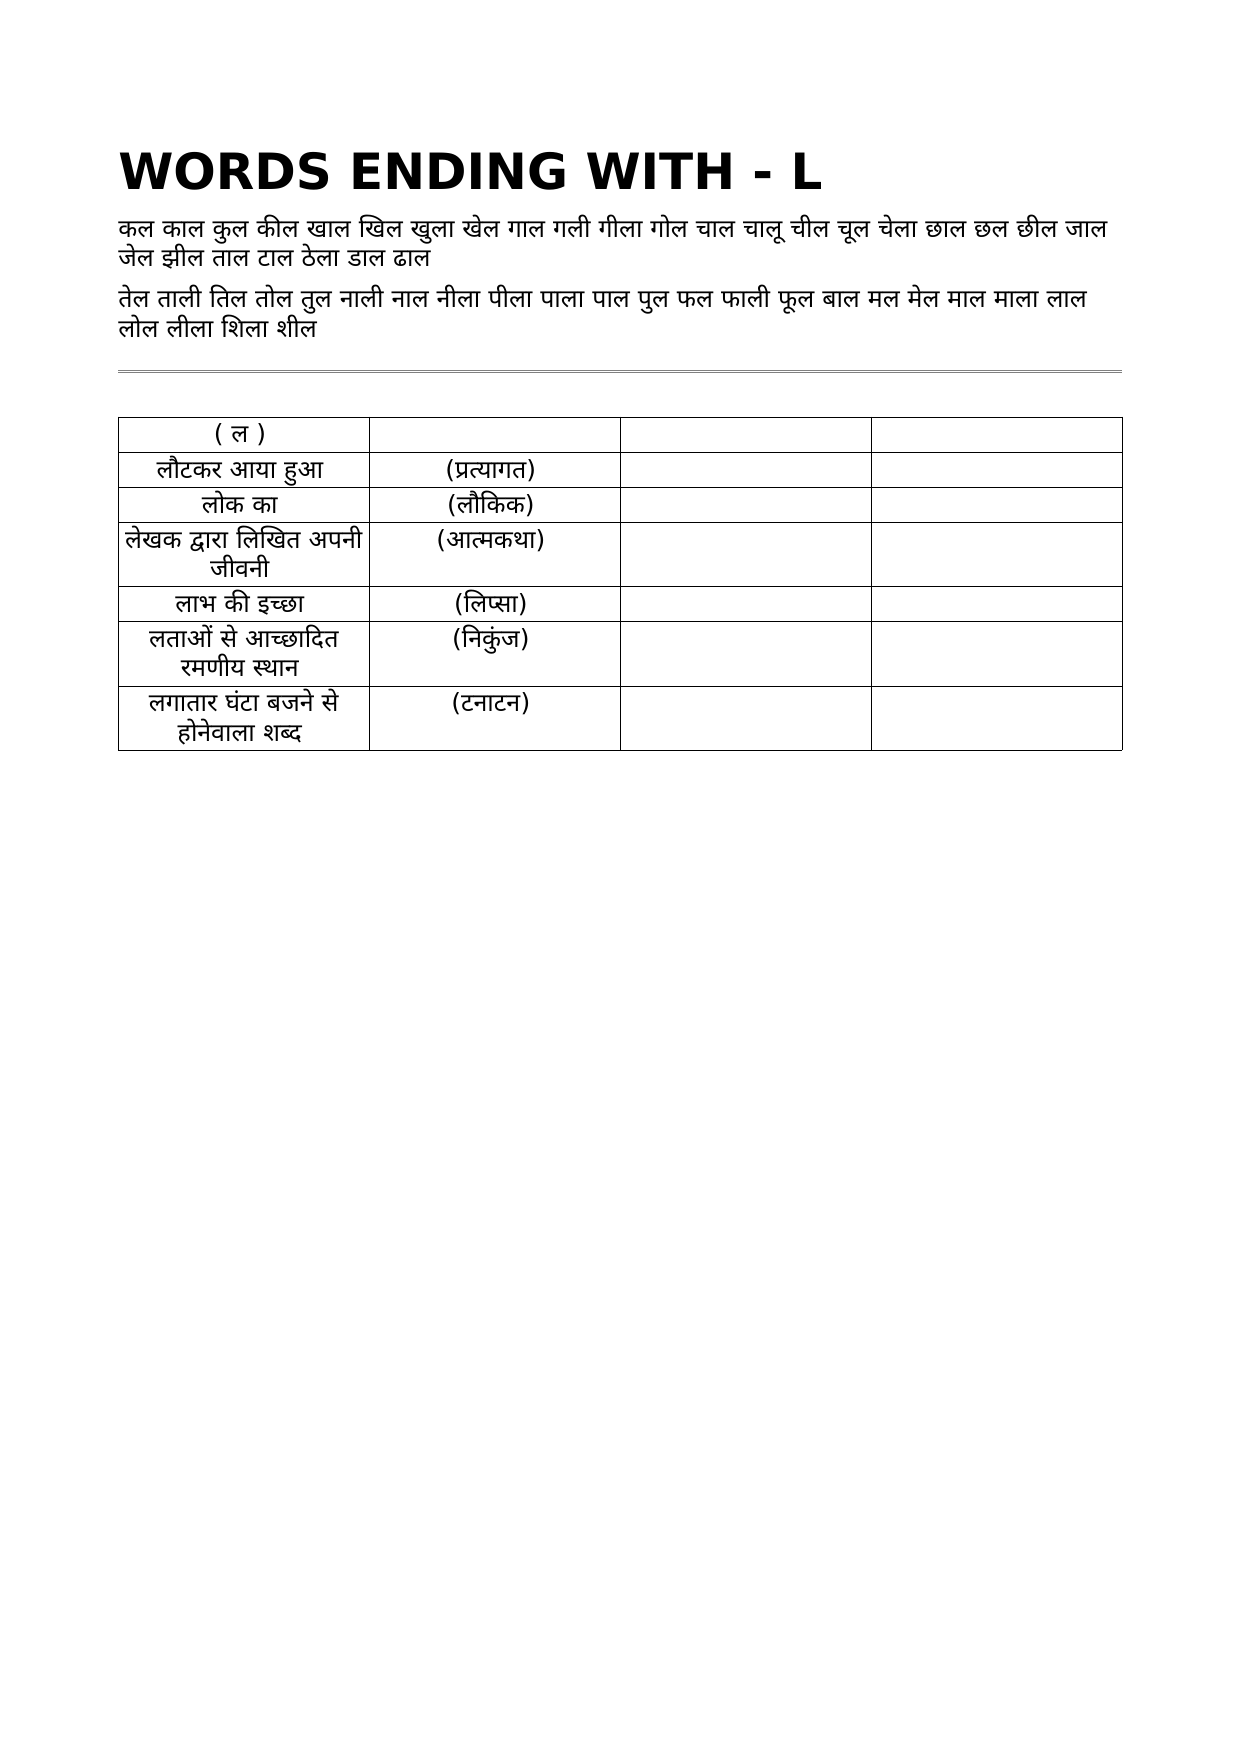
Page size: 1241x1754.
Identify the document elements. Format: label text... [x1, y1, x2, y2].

table_header ( ल ) [119, 418, 369, 452]
table_cell (लौकिक) [370, 488, 620, 522]
table_cell लोक का [119, 488, 369, 522]
table_cell [621, 523, 871, 586]
table_cell [872, 622, 1122, 686]
table_cell (लिप्सा) [370, 587, 620, 621]
table_cell [621, 488, 871, 522]
table_cell लाभ की इच्छा [119, 587, 369, 621]
table_cell [872, 587, 1122, 621]
table_cell [872, 488, 1122, 522]
table_cell [872, 453, 1122, 487]
subtitle WORDS ENDING WITH - L [118, 143, 1122, 201]
text कल काल कुल कील खाल खिल खुला खेल गाल गली गीला गोल चाल चालू चील चूल चेला छाल छल छील जाल जेल झील ताल टाल ठेला डाल ढाल [118, 214, 1122, 272]
table_cell (निकुंज) [370, 622, 620, 686]
table_cell (प्रत्यागत) [370, 453, 620, 487]
table_cell लेखक द्वारा लिखित अपनी जीवनी [119, 523, 369, 586]
table_cell [872, 687, 1122, 750]
table_cell [621, 687, 871, 750]
table_header [621, 418, 871, 452]
table_cell [621, 622, 871, 686]
table_cell लौटकर आया हुआ [119, 453, 369, 487]
table_header [872, 418, 1122, 452]
table_cell [621, 453, 871, 487]
table_cell [621, 587, 871, 621]
text तेल ताली तिल तोल तुल नाली नाल नीला पीला पाला पाल पुल फल फाली फूल बाल मल मेल माल माला लाल लोल लीला शिला शील [118, 285, 1122, 343]
table_cell लगातार घंटा बजने से होनेवाला शब्द [119, 687, 369, 750]
table_cell लताओं से आच्छादित रमणीय स्थान [119, 622, 369, 686]
table_cell [872, 523, 1122, 586]
table_header [370, 418, 620, 452]
table_cell (टनाटन) [370, 687, 620, 750]
table_cell (आत्मकथा) [370, 523, 620, 586]
